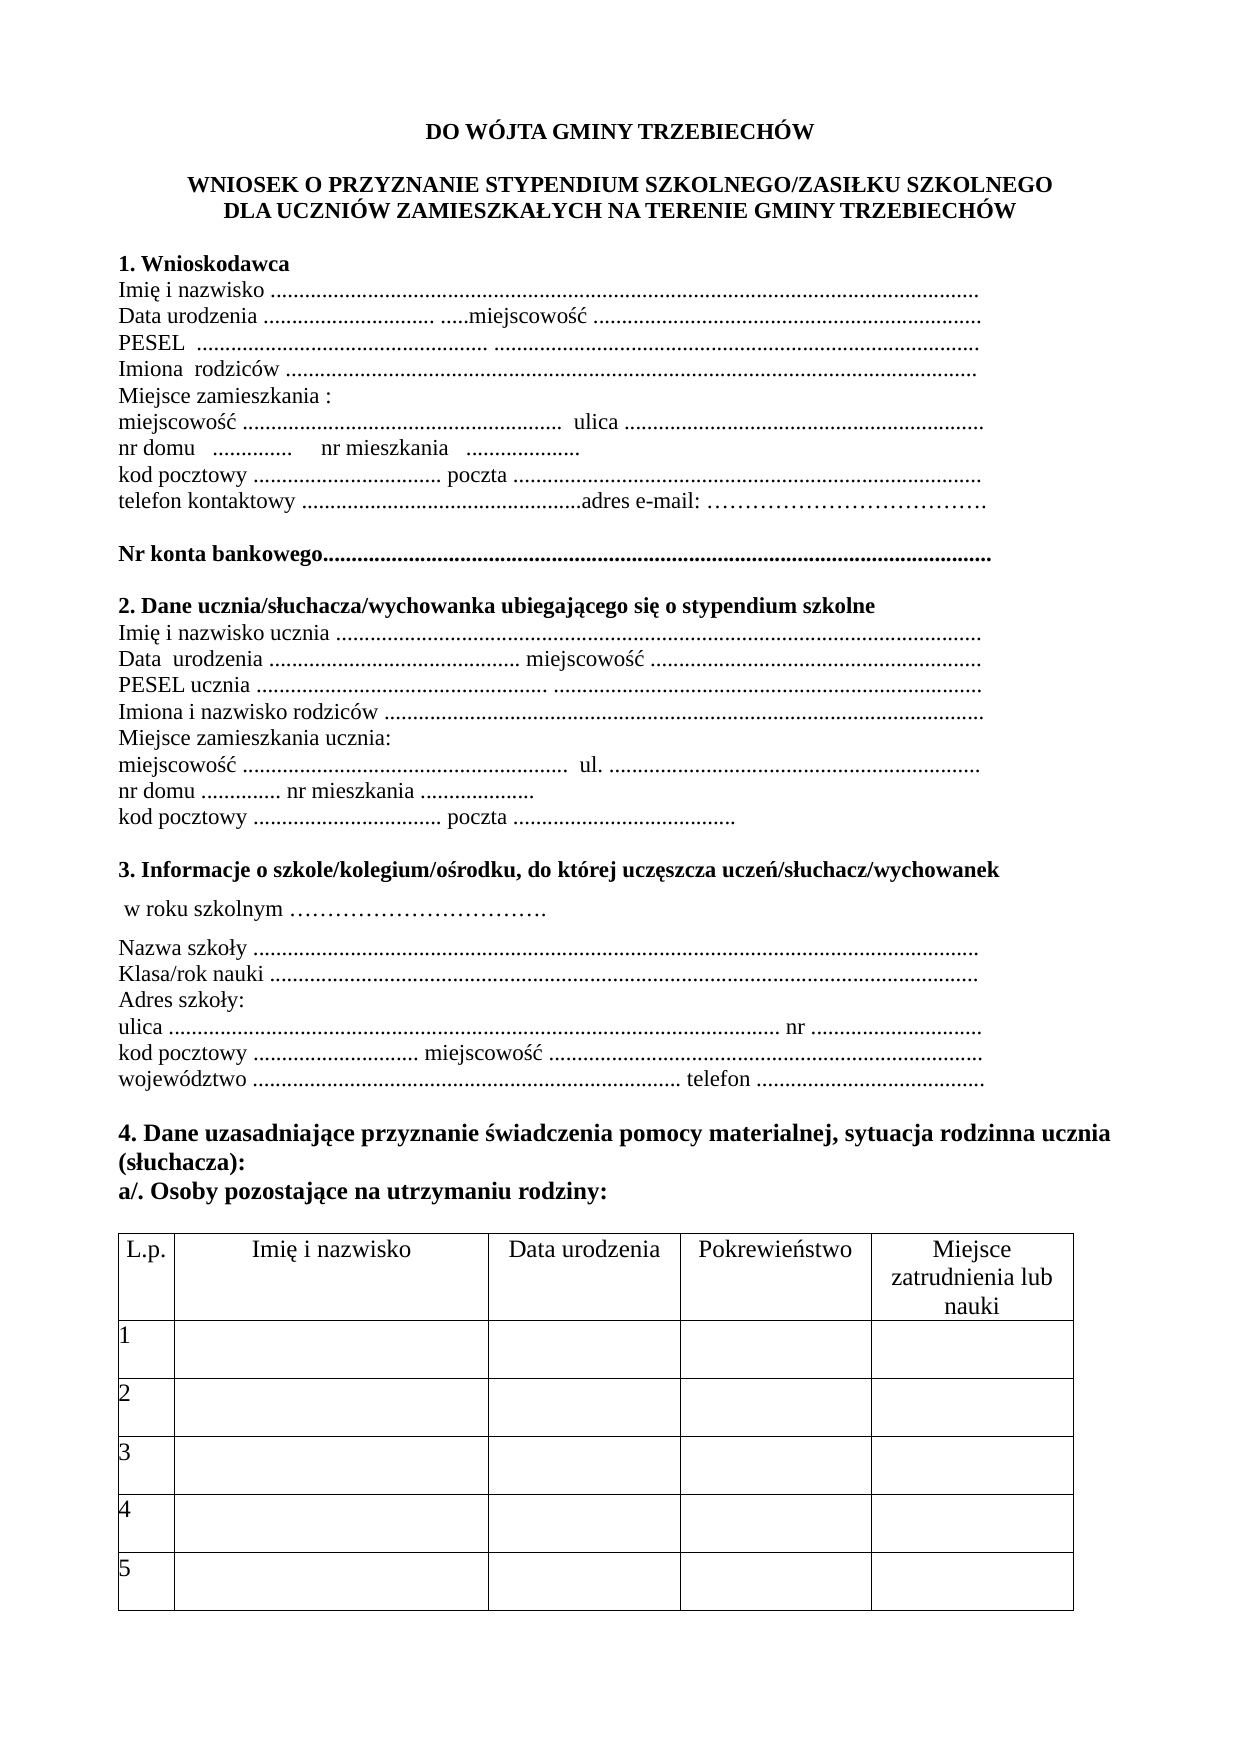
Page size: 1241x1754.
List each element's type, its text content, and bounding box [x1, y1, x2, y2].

table_cell 5 [119, 1553, 174, 1610]
table_cell [489, 1553, 680, 1610]
table_header Data urodzenia [489, 1234, 680, 1320]
text Data urodzenia ............................................ miejscowość .......................................................... [118, 645, 1122, 672]
text w roku szkolnym ……………………………. [118, 895, 1122, 921]
text Imię i nazwisko ............................................................................................................................ [118, 276, 1122, 303]
text ulica ........................................................................................................... nr .............................. [118, 1013, 1122, 1039]
text kod pocztowy ................................. poczta ....................................... [118, 803, 1122, 830]
text Nazwa szkoły ............................................................................................................................... [118, 934, 1122, 960]
text kod pocztowy ............................. miejscowość ............................................................................ [118, 1039, 1122, 1066]
text a/. Osoby pozostające na utrzymaniu rodziny: [118, 1176, 1122, 1204]
table_cell [489, 1437, 680, 1494]
table_cell 2 [119, 1379, 174, 1436]
text Imiona rodziców ......................................................................................................................... [118, 355, 1122, 382]
table_cell [681, 1321, 871, 1378]
text nr domu .............. nr mieszkania .................... [118, 434, 1122, 461]
text Klasa/rok nauki ............................................................................................................................ [118, 960, 1122, 986]
table_cell 4 [119, 1495, 174, 1552]
text Adres szkoły: [118, 986, 1122, 1013]
table_cell [872, 1553, 1073, 1610]
text DO WÓJTA GMINY TRZEBIECHÓW [118, 118, 1122, 144]
text 2. Dane ucznia/słuchacza/wychowanka ubiegającego się o stypendium szkolne [118, 592, 1122, 619]
text 4. Dane uzasadniające przyznanie świadczenia pomocy materialnej, sytuacja rodzinna ucznia (słuchacza): [118, 1118, 1122, 1176]
table_cell [681, 1495, 871, 1552]
text miejscowość ......................................................... ul. ................................................................. [118, 751, 1122, 777]
table_cell 1 [119, 1321, 174, 1378]
table_cell [175, 1553, 488, 1610]
table_cell [489, 1379, 680, 1436]
text WNIOSEK O PRZYZNANIE STYPENDIUM SZKOLNEGO/ZASIŁKU SZKOLNEGO DLA UCZNIÓW ZAMIESZKAŁYCH NA TERENIE GMINY TRZEBIECHÓW [118, 171, 1122, 223]
text PESEL ................................................... ..................................................................................... [118, 329, 1122, 355]
table_cell [489, 1321, 680, 1378]
table_cell [872, 1495, 1073, 1552]
text Nr konta bankowego..................................................................................................................... [118, 540, 1122, 566]
text 3. Informacje o szkole/kolegium/ośrodku, do której uczęszcza uczeń/słuchacz/wychowanek [118, 856, 1122, 882]
table_header Imię i nazwisko [175, 1234, 488, 1320]
text województwo ........................................................................... telefon ........................................ [118, 1066, 1122, 1092]
text Miejsce zamieszkania ucznia: [118, 724, 1122, 751]
table_cell [681, 1553, 871, 1610]
table_cell [175, 1437, 488, 1494]
text Imiona i nazwisko rodziców ......................................................................................................... [118, 698, 1122, 724]
table_cell [872, 1321, 1073, 1378]
table_cell [872, 1379, 1073, 1436]
text Imię i nazwisko ucznia ................................................................................................................. [118, 619, 1122, 645]
table_cell [175, 1379, 488, 1436]
text nr domu .............. nr mieszkania .................... [118, 777, 1122, 803]
text miejscowość ........................................................ ulica ............................................................... [118, 408, 1122, 434]
table_cell 3 [119, 1437, 174, 1494]
table_cell [175, 1321, 488, 1378]
table_header Pokrewieństwo [681, 1234, 871, 1320]
table_cell [175, 1495, 488, 1552]
table_header L.p. [119, 1234, 174, 1320]
text 1. Wnioskodawca [118, 250, 1122, 276]
text Miejsce zamieszkania : [118, 382, 1122, 408]
table_cell [681, 1379, 871, 1436]
text telefon kontaktowy .................................................adres e-mail: ………………………………. [118, 487, 1122, 513]
table_cell [681, 1437, 871, 1494]
table_cell [489, 1495, 680, 1552]
table_cell [872, 1437, 1073, 1494]
text Data urodzenia .............................. .....miejscowość .................................................................... [118, 303, 1122, 329]
text kod pocztowy ................................. poczta .................................................................................. [118, 461, 1122, 487]
table_header Miejsce zatrudnienia lub nauki [872, 1234, 1073, 1320]
text PESEL ucznia ................................................... ........................................................................... [118, 672, 1122, 698]
